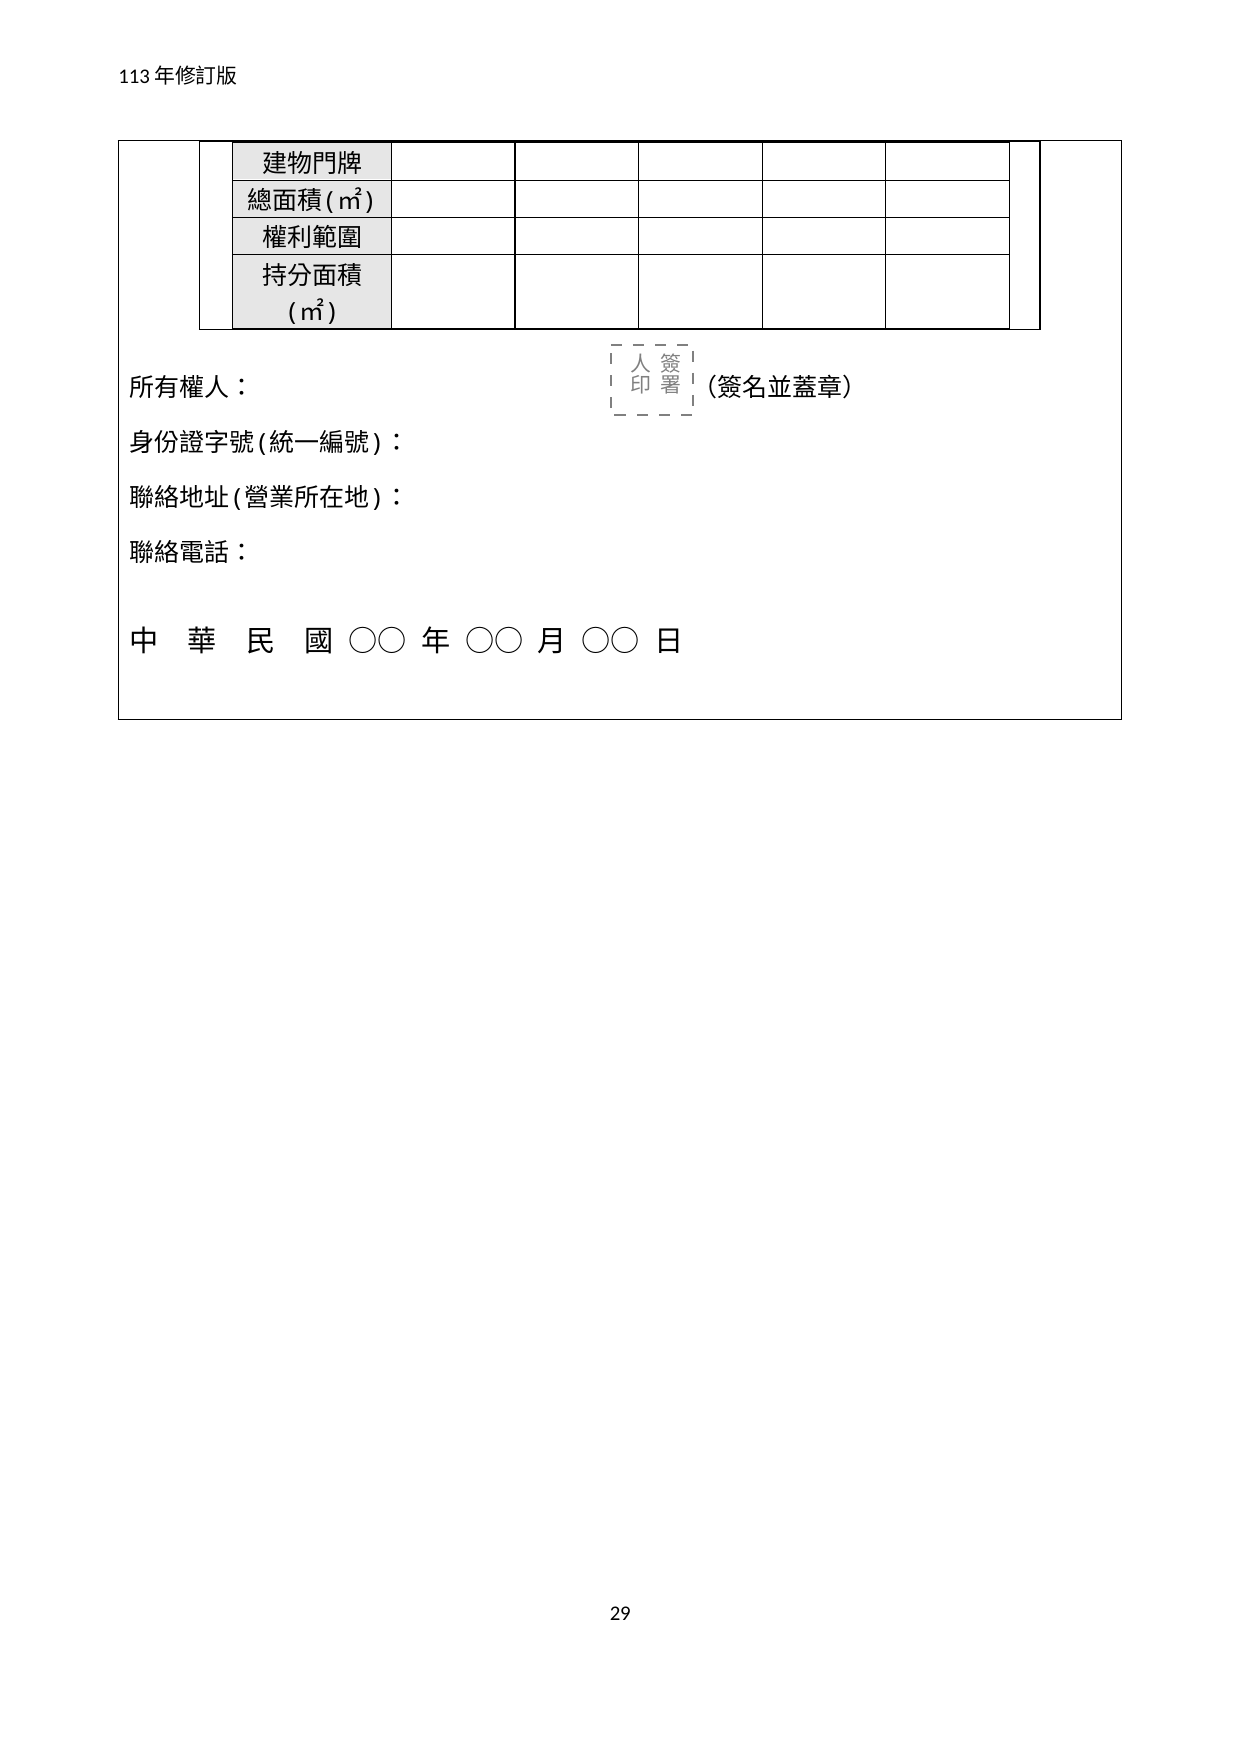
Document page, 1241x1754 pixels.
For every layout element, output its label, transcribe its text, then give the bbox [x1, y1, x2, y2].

table_cell [886, 255, 1009, 328]
table_cell 建物門牌 [233, 143, 391, 179]
table_cell [392, 218, 514, 254]
table_cell [763, 218, 885, 254]
table_cell [516, 143, 638, 179]
table_cell [763, 181, 885, 217]
table_cell [392, 143, 514, 179]
table_cell [763, 255, 885, 328]
table_cell 持分面積(㎡) [233, 255, 391, 328]
table_cell [886, 143, 1009, 179]
table_cell [639, 143, 762, 179]
table_cell 權利範圍 [233, 218, 391, 254]
table_header [1010, 142, 1039, 329]
table_cell [392, 181, 514, 217]
table_cell [639, 255, 762, 328]
table_cell [516, 218, 638, 254]
table_cell [639, 181, 762, 217]
table_cell [516, 255, 638, 328]
table_cell [886, 218, 1009, 254]
table_cell [639, 218, 762, 254]
table_cell [516, 181, 638, 217]
table_cell [763, 143, 885, 179]
table_header 擬訂臺北市○○區○○段○○小段○○地號等○○筆土地 都市更新權利變換計畫案 都市更新權利變換意願調查表 本人 對於臺北市○○區○○段○小段○○地號等○○筆土地都市更新事業之權利變換意願表達如下（請勾選一項）： □願意參與都市更新權利變換，分配更新後之土地房屋。 □不願意參與都市更新權利變換分配，領取補償金。 所有權人： （簽名並蓋章） 身份證字號(統一編號)： 聯絡地址(營業所在地)： 聯絡電話： 中 華 民 國 ○○ 年 ○○ 月 ○○ 日 [119, 141, 1121, 719]
table_cell 總面積(㎡) [233, 181, 391, 217]
table_cell [886, 181, 1009, 217]
table_cell [392, 255, 514, 328]
table_header [200, 142, 232, 329]
